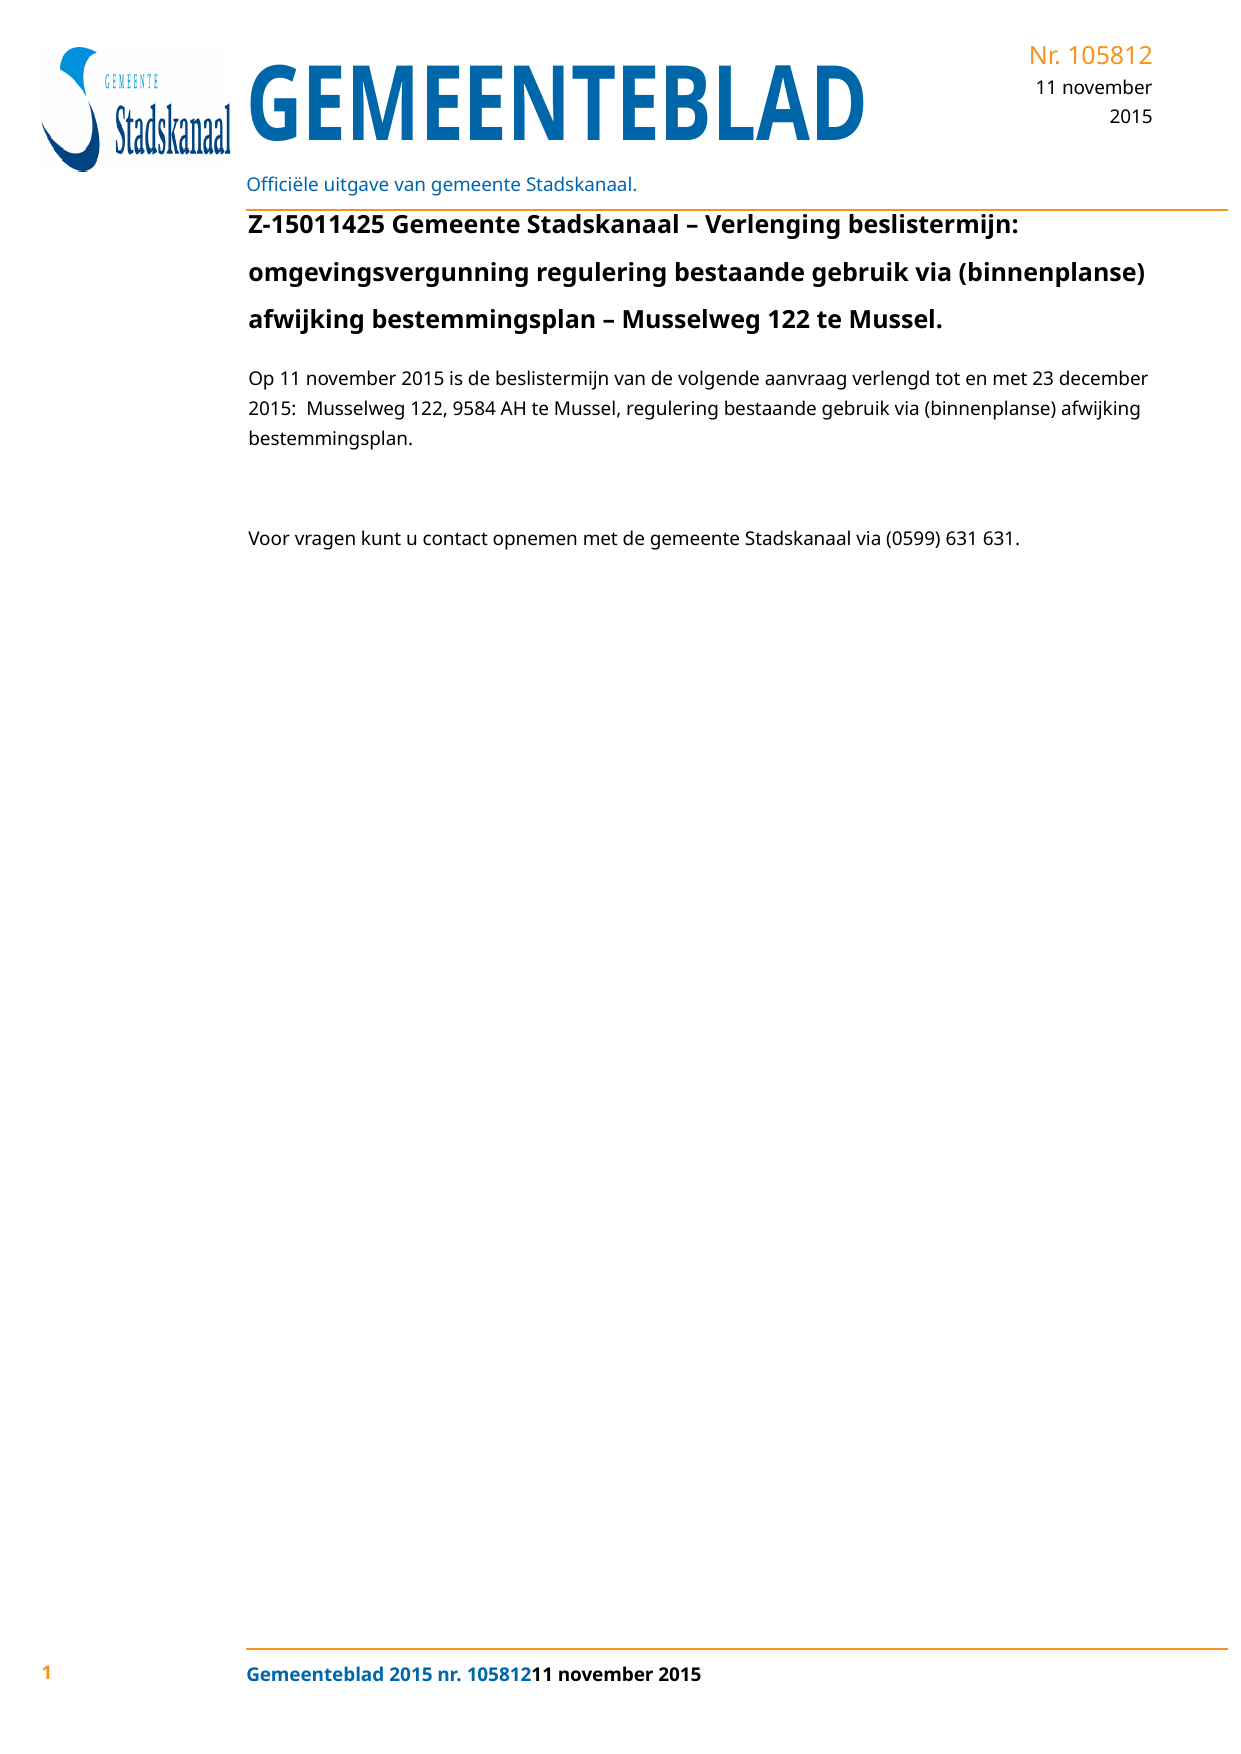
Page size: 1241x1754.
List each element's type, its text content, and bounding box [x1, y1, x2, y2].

picture [41, 47, 231, 172]
text Z-15011425 Gemeente Stadskanaal – Verlenging beslistermijn: omgevingsvergunning regulering bestaande gebruik via (binnenplanse) afwijking bestemmingsplan – Musselweg 122 te Mussel. [248, 211, 1152, 336]
text Op 11 november 2015 is de beslistermijn van de volgende aanvraag verlengd tot en met 23 december 2015: Musselweg 122, 9584 AH te Mussel, regulering bestaande gebruik via (binnenplanse) afwijking bestemmingsplan. [248, 366, 1152, 450]
text Voor vragen kunt u contact opnemen met de gemeente Stadskanaal via (0599) 631 631. [248, 526, 1152, 551]
